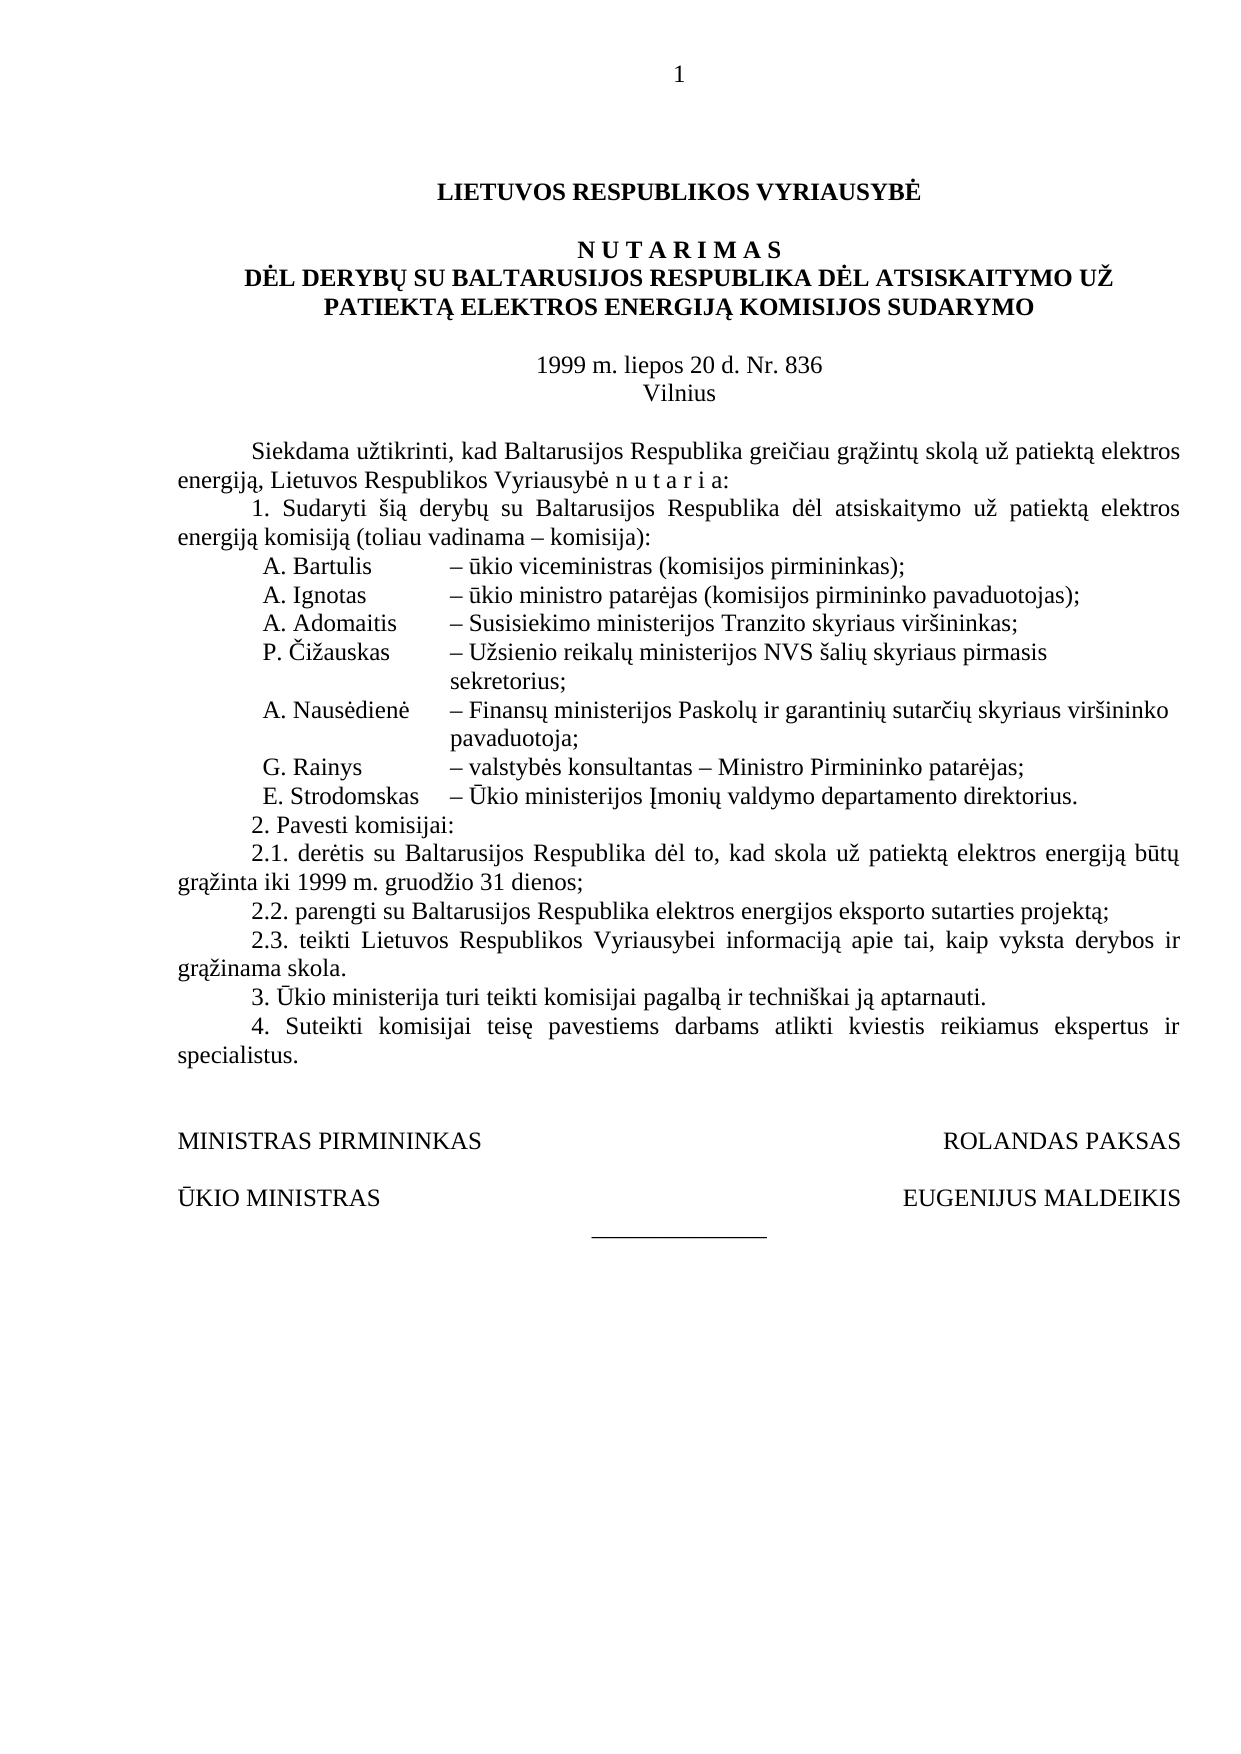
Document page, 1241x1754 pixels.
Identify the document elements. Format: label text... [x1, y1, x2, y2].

table_cell – Ūkio ministerijos Įmonių valdymo departamento direktorius. [439, 781, 1181, 810]
table_cell – Finansų ministerijos Paskolų ir garantinių sutarčių skyriaus viršininko pavaduotoja; [439, 695, 1181, 752]
text 4. Suteikti komisijai teisę pavestiems darbams atlikti kviestis reikiamus ekspertus ir specialistus. [177, 1011, 1181, 1068]
text Siekdama užtikrinti, kad Baltarusijos Respublika greičiau grąžintų skolą už patiektą elektros energiją, Lietuvos Respublikos Vyriausybė nutaria: [177, 436, 1181, 493]
table_cell – Susisiekimo ministerijos Tranzito skyriaus viršininkas; [439, 609, 1181, 637]
text 2.2. parengti su Baltarusijos Respublika elektros energijos eksporto sutarties projektą; [177, 896, 1181, 925]
text DĖL DERYBŲ SU BALTARUSIJOS RESPUBLIKA DĖL ATSISKAITYMO UŽ PATIEKTĄ ELEKTROS ENERGIJĄ KOMISIJOS SUDARYMO [177, 263, 1181, 321]
text N U T A R I M A S [177, 235, 1181, 263]
text 1. Sudaryti šią derybų su Baltarusijos Respublika dėl atsiskaitymo už patiektą elektros energiją komisiją (toliau vadinama – komisija): [177, 493, 1181, 551]
table_cell A. Ignotas [177, 580, 438, 608]
table_cell – Užsienio reikalų ministerijos NVS šalių skyriaus pirmasis sekretorius; [439, 637, 1181, 695]
text ŪKIO MINISTRAS EUGENIJUS MALDEIKIS [177, 1183, 1181, 1212]
text LIETUVOS RESPUBLIKOS VYRIAUSYBĖ [177, 177, 1181, 206]
text Vilnius [177, 378, 1181, 407]
table_cell A. Nausėdienė [177, 695, 438, 752]
text MINISTRAS PIRMININKAS ROLANDAS PAKSAS [177, 1126, 1181, 1155]
table_cell – valstybės konsultantas – Ministro Pirmininko patarėjas; [439, 752, 1181, 781]
text 2.1. derėtis su Baltarusijos Respublika dėl to, kad skola už patiektą elektros energiją būtų grąžinta iki 1999 m. gruodžio 31 dienos; [177, 838, 1181, 896]
text ______________ [177, 1212, 1181, 1241]
text 2. Pavesti komisijai: [177, 810, 1181, 838]
table_cell – ūkio ministro patarėjas (komisijos pirmininko pavaduotojas); [439, 580, 1181, 608]
text 2.3. teikti Lietuvos Respublikos Vyriausybei informaciją apie tai, kaip vyksta derybos ir grąžinama skola. [177, 925, 1181, 982]
table_header – ūkio viceministras (komisijos pirmininkas); [439, 551, 1181, 580]
table_cell G. Rainys [177, 752, 438, 781]
table_cell E. Strodomskas [177, 781, 438, 810]
text 1999 m. liepos 20 d. Nr. 836 [177, 350, 1181, 378]
table_header A. Bartulis [177, 551, 438, 580]
table_cell P. Čižauskas [177, 637, 438, 695]
text 3. Ūkio ministerija turi teikti komisijai pagalbą ir techniškai ją aptarnauti. [177, 982, 1181, 1011]
table_cell A. Adomaitis [177, 609, 438, 637]
